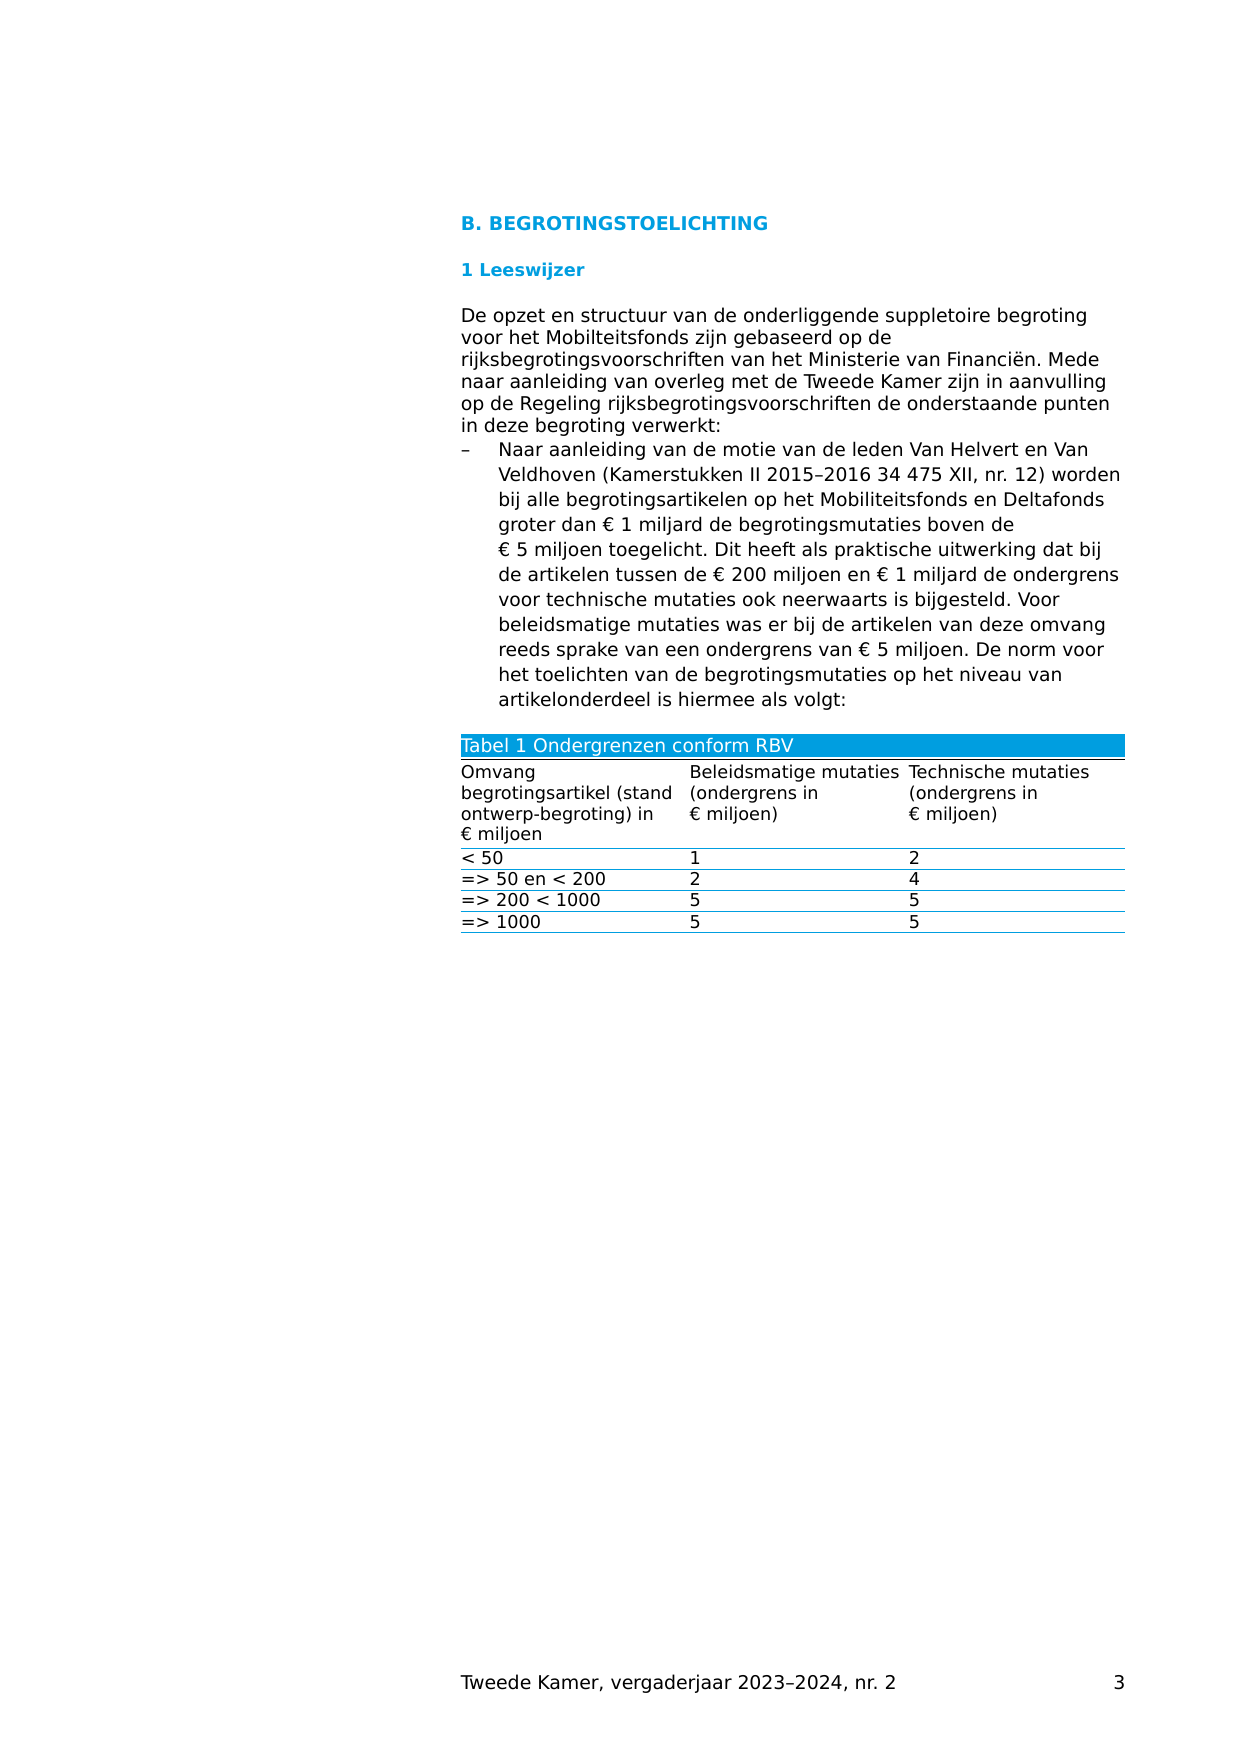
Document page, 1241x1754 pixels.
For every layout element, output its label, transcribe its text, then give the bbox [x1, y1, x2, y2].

table_cell Omvang begrotingsartikel (stand ontwerp-begroting) in € miljoen [461, 760, 686, 848]
table_cell 5 [906, 912, 1125, 932]
table_cell 5 [686, 912, 906, 932]
table_cell => 1000 [461, 912, 686, 932]
text De opzet en structuur van de onderliggende suppletoire begroting voor het Mobilteitsfonds zijn gebaseerd op de rijksbegrotingsvoorschriften van het Ministerie van Financiën. Mede naar aanleiding van overleg met de Tweede Kamer zijn in aanvulling op de Regeling rijksbegrotingsvoorschriften de onderstaande punten in deze begroting verwerkt: [461, 305, 1125, 437]
table_cell 2 [686, 870, 906, 890]
table_cell 5 [906, 891, 1125, 911]
title B. BEGROTINGSTOELICHTING [461, 213, 1125, 235]
title 1 Leeswijzer [461, 258, 1125, 281]
table_cell 1 [686, 849, 906, 869]
list Naar aanleiding van de motie van de leden Van Helvert en Van Veldhoven (Kamerstukken II 2015–2016 34 475 XII, nr. 12) worden bij alle begrotingsartikelen op het Mobiliteitsfonds en Deltafonds groter dan € 1 miljard de begrotingsmutaties boven de € 5 miljoen toegelicht. Dit heeft als praktische uitwerking dat bij de artikelen tussen de € 200 miljoen en € 1 miljard de ondergrens voor technische mutaties ook neerwaarts is bijgesteld. Voor beleidsmatige mutaties was er bij de artikelen van deze omvang reeds sprake van een ondergrens van € 5 miljoen. De norm voor het toelichten van de begrotingsmutaties op het niveau van artikelonderdeel is hiermee als volgt: [461, 437, 1125, 712]
table_cell 5 [686, 891, 906, 911]
table_cell 4 [906, 870, 1125, 890]
table_cell => 50 en < 200 [461, 870, 686, 890]
table_cell => 200 < 1000 [461, 891, 686, 911]
table_cell Beleidsmatige mutaties (ondergrens in € miljoen) [686, 760, 906, 848]
table_cell Technische mutaties (ondergrens in € miljoen) [906, 760, 1125, 848]
table_cell 2 [906, 849, 1125, 869]
table_cell < 50 [461, 849, 686, 869]
